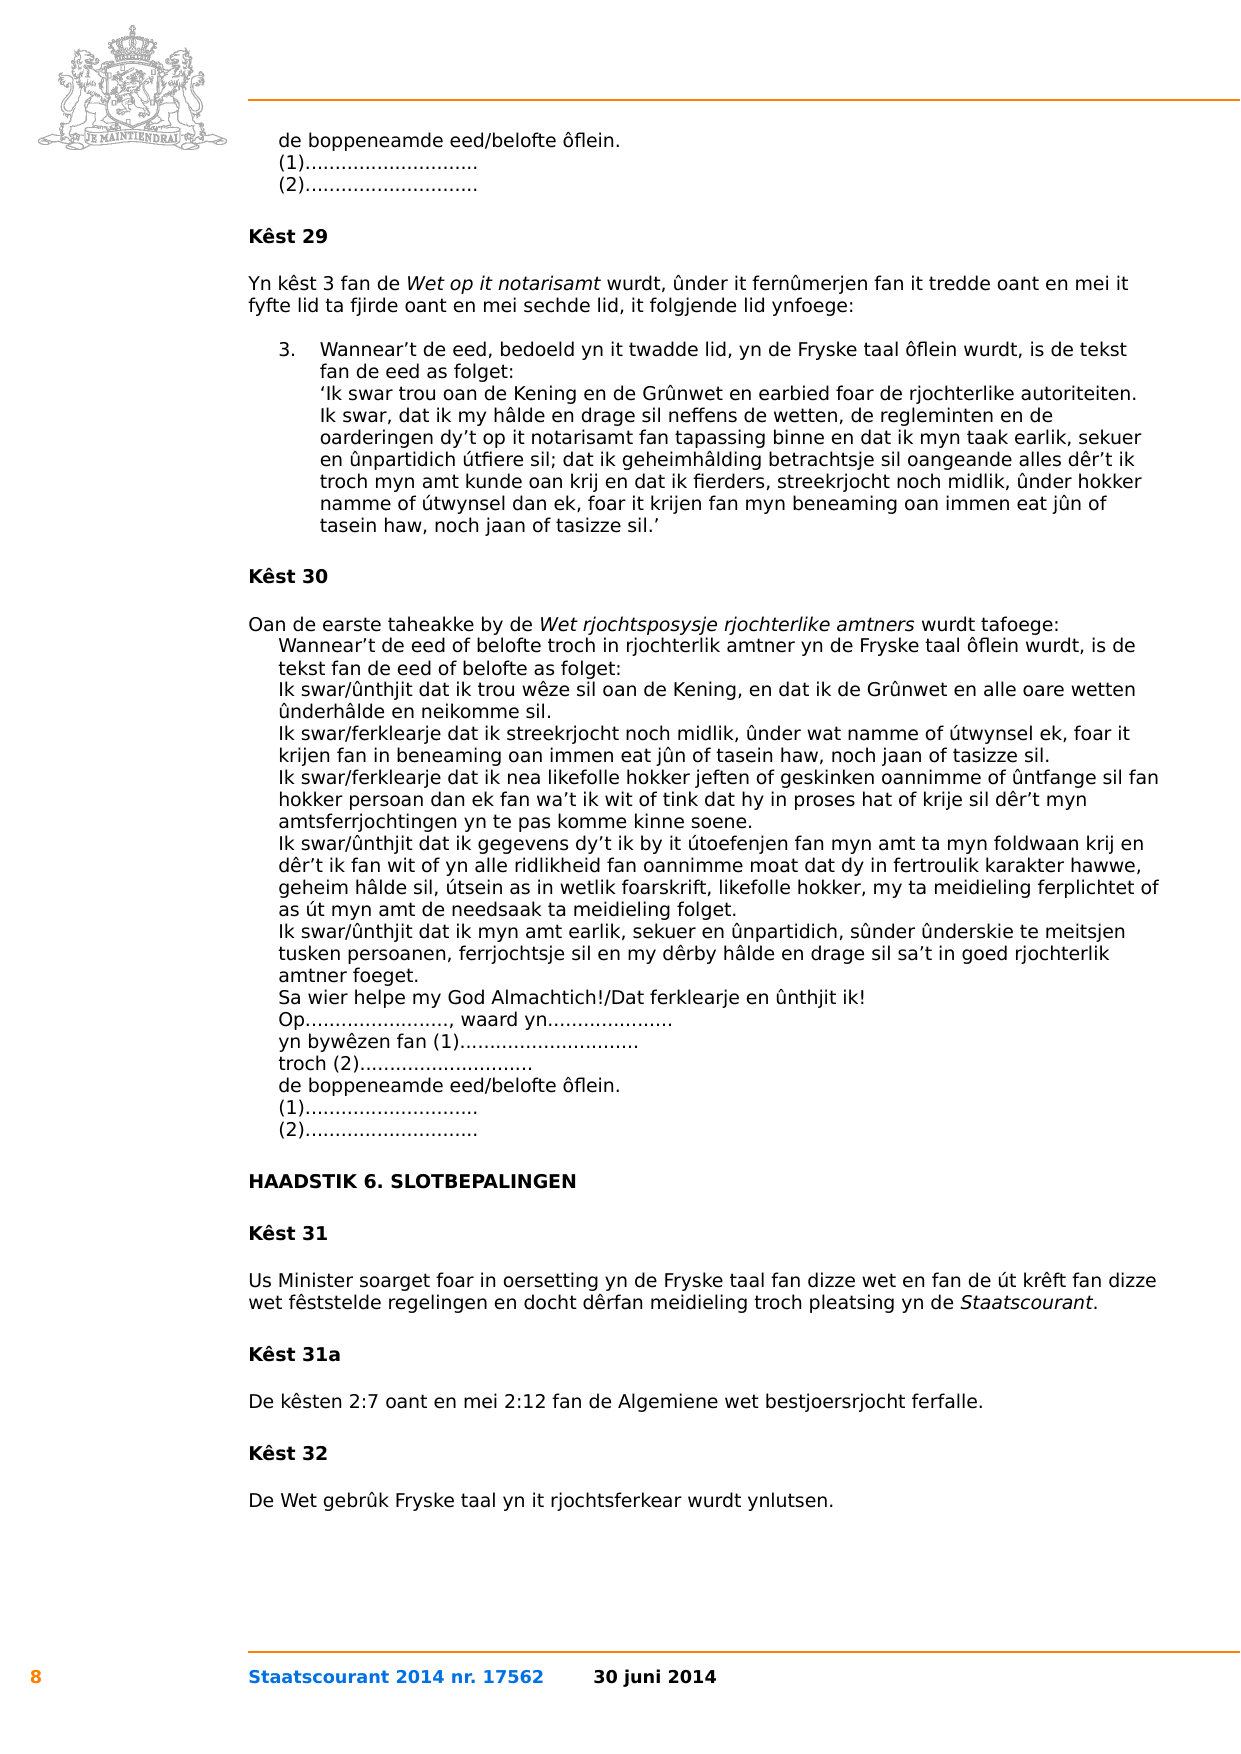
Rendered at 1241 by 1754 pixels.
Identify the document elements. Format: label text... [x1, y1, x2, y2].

text de boppeneamde eed/belofte ôflein. [278, 130, 1163, 152]
text 3. Wannear’t de eed, bedoeld yn it twadde lid, yn de Fryske taal ôflein wurdt, is de tekst fan de eed as folget: [278, 339, 1163, 383]
text (1)............................. [278, 1097, 1163, 1119]
subtitle Kêst 31 [248, 1223, 1163, 1245]
text (2)............................. [278, 174, 1163, 196]
subtitle Kêst 31a [248, 1344, 1163, 1366]
subtitle Kêst 29 [248, 226, 1163, 248]
text Ik swar/ûnthjit dat ik trou wêze sil oan de Kening, en dat ik de Grûnwet en alle oare wetten ûnderhâlde en neikomme sil. [278, 679, 1163, 723]
text troch (2)............................. [278, 1053, 1163, 1075]
text Op........................, waard yn..................... [278, 1009, 1163, 1031]
text Ik swar/ferklearje dat ik nea likefolle hokker jeften of geskinken oannimme of ûntfange sil fan hokker persoan dan ek fan wa’t ik wit of tink dat hy in proses hat of krije sil dêr’t myn amtsferrjochtingen yn te pas komme kinne soene. [278, 767, 1163, 833]
text de boppeneamde eed/belofte ôflein. [278, 1075, 1163, 1097]
text De Wet gebrûk Fryske taal yn it rjochtsferkear wurdt ynlutsen. [248, 1490, 1163, 1512]
text De kêsten 2:7 oant en mei 2:12 fan de Algemiene wet bestjoersrjocht ferfalle. [248, 1391, 1163, 1413]
picture [38, 25, 227, 150]
text Ik swar/ûnthjit dat ik myn amt earlik, sekuer en ûnpartidich, sûnder ûnderskie te meitsjen tusken persoanen, ferrjochtsje sil en my dêrby hâlde en drage sil sa’t in goed rjochterlik amtner foeget. [278, 921, 1163, 987]
text ‘Ik swar trou oan de Kening en de Grûnwet en earbied foar de rjochterlike autoriteiten. [319, 383, 1163, 404]
text Us Minister soarget foar in oersetting yn de Fryske taal fan dizze wet en fan de út krêft fan dizze wet fêststelde regelingen en docht dêrfan meidieling troch pleatsing yn de Staatscourant. [248, 1270, 1163, 1314]
text (1)............................. [278, 152, 1163, 174]
text Yn kêst 3 fan de Wet op it notarisamt wurdt, ûnder it fernûmerjen fan it tredde oant en mei it fyfte lid ta fjirde oant en mei sechde lid, it folgjende lid ynfoege: [248, 273, 1163, 317]
subtitle HAADSTIK 6. SLOTBEPALINGEN [248, 1171, 1163, 1193]
subtitle Kêst 32 [248, 1443, 1163, 1465]
text Ik swar/ferklearje dat ik streekrjocht noch midlik, ûnder wat namme of útwynsel ek, foar it krijen fan in beneaming oan immen eat jûn of tasein haw, noch jaan of tasizze sil. [278, 723, 1163, 767]
text (2)............................. [278, 1119, 1163, 1141]
text Ik swar/ûnthjit dat ik gegevens dy’t ik by it útoefenjen fan myn amt ta myn foldwaan krij en dêr’t ik fan wit of yn alle ridlikheid fan oannimme moat dat dy in fertroulik karakter hawwe, geheim hâlde sil, útsein as in wetlik foarskrift, likefolle hokker, my ta meidieling ferplichtet of as út myn amt de needsaak ta meidieling folget. [278, 833, 1163, 921]
text yn bywêzen fan (1).............................. [278, 1031, 1163, 1053]
text Oan de earste taheakke by de Wet rjochtsposysje rjochterlike amtners wurdt tafoege: [248, 613, 1163, 635]
subtitle Kêst 30 [248, 566, 1163, 588]
text Wannear’t de eed of belofte troch in rjochterlik amtner yn de Fryske taal ôflein wurdt, is de tekst fan de eed of belofte as folget: [278, 635, 1163, 679]
text Ik swar, dat ik my hâlde en drage sil neffens de wetten, de regleminten en de oarderingen dy’t op it notarisamt fan tapassing binne en dat ik myn taak earlik, sekuer en ûnpartidich útfiere sil; dat ik geheimhâlding betrachtsje sil oangeande alles dêr’t ik troch myn amt kunde oan krij en dat ik fierders, streekrjocht noch midlik, ûnder hokker namme of útwynsel dan ek, foar it krijen fan myn beneaming oan immen eat jûn of tasein haw, noch jaan of tasizze sil.’ [319, 404, 1163, 536]
text Sa wier helpe my God Almachtich!/Dat ferklearje en ûnthjit ik! [278, 987, 1163, 1009]
